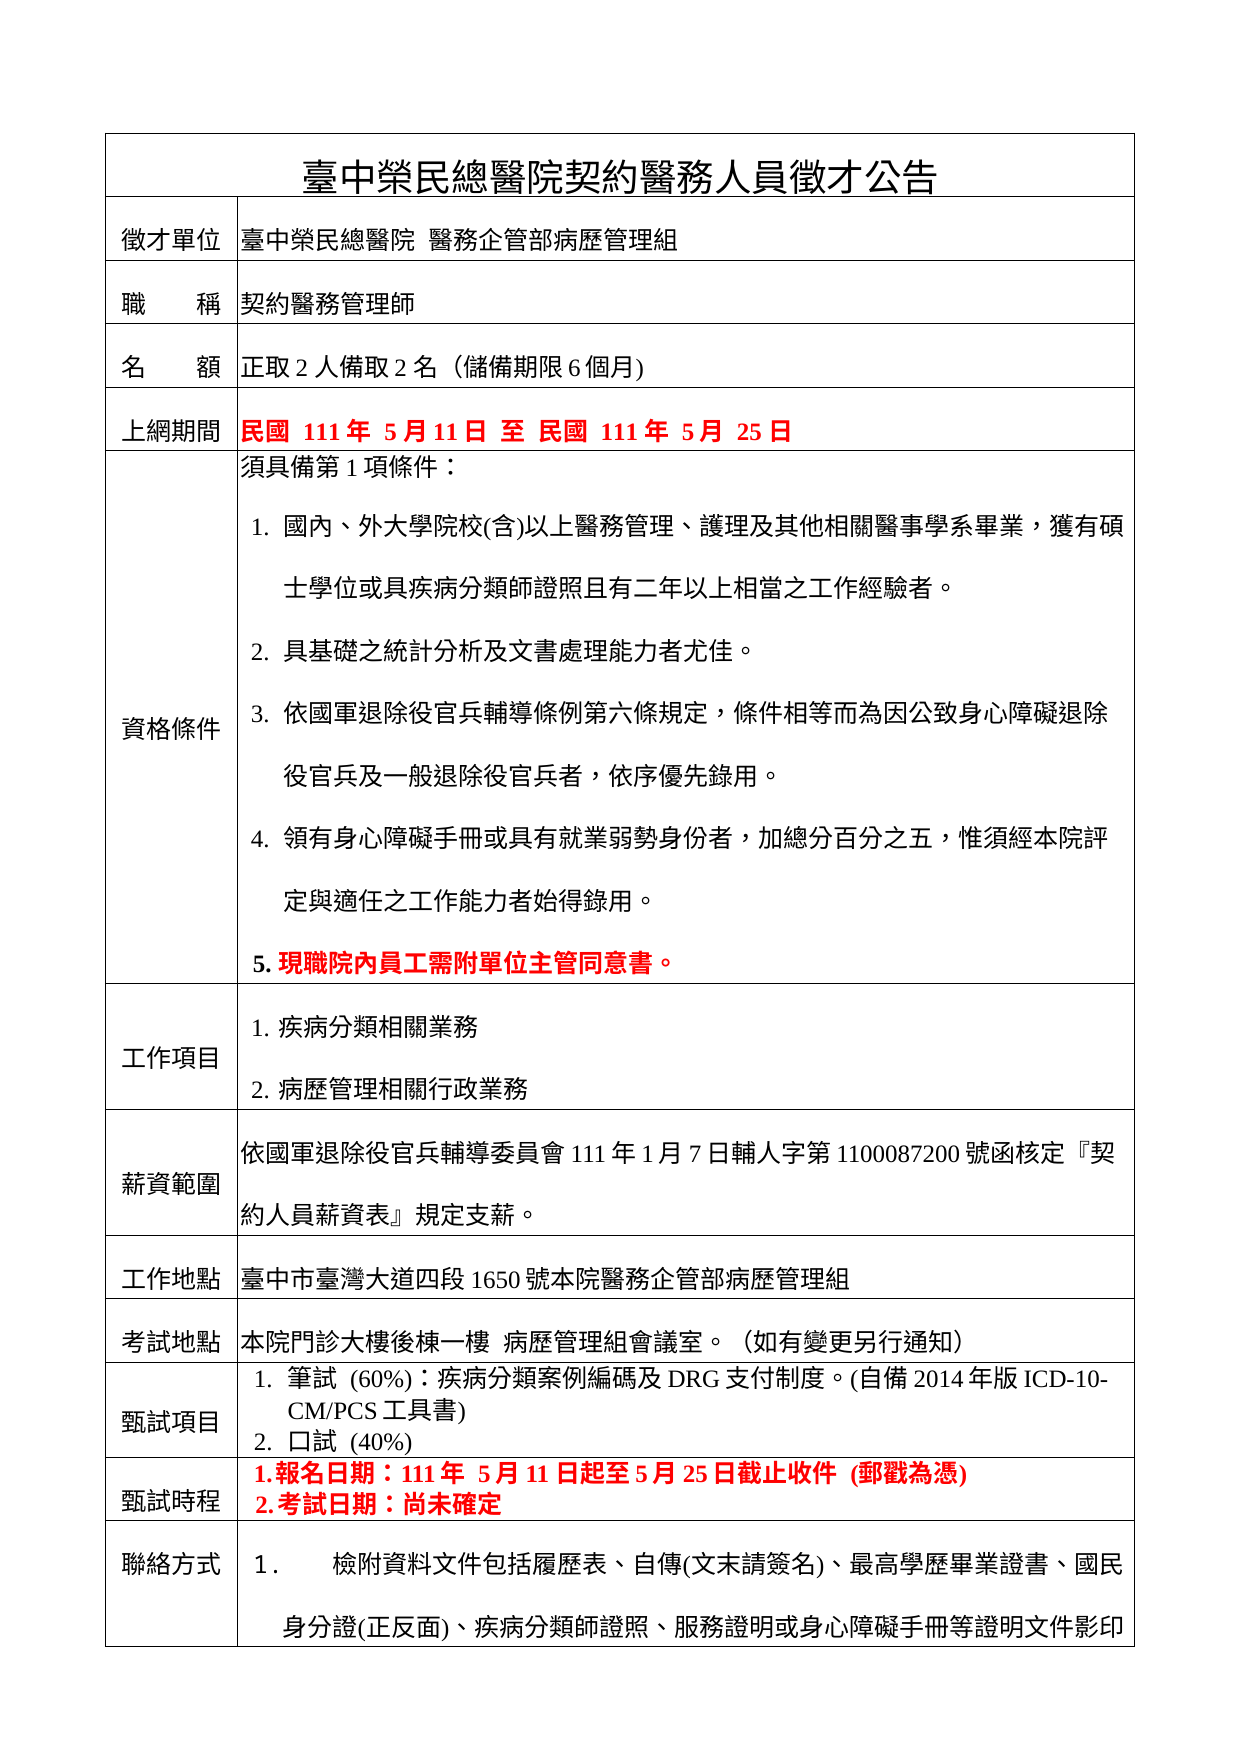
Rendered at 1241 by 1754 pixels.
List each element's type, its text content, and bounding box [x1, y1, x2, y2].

table_cell 臺中市臺灣大道四段1650號本院醫務企管部病歷管理組 [238, 1236, 1134, 1298]
table_header 臺中榮民總醫院契約醫務人員徵才公告 [106, 134, 1134, 196]
table_cell 上網期間 [106, 388, 237, 450]
table_cell 徵才單位 [106, 197, 237, 260]
table_cell 甄試項目 [106, 1363, 237, 1457]
table_cell 正取2 人備取2 名（儲備期限6個月) [238, 324, 1134, 387]
table_cell 工作地點 [106, 1236, 237, 1298]
table_cell 報名日期：111年 5月11 日起至5月25日截止收件 (郵戳為憑) 考試日期：尚未確定 [238, 1458, 1134, 1520]
table_cell 契約醫務管理師 [238, 261, 1134, 323]
table_cell 名 額 [106, 324, 237, 387]
table_cell 工作項目 [106, 984, 237, 1109]
table_cell 考試地點 [106, 1299, 237, 1362]
table_cell 筆試 (60%)：疾病分類案例編碼及DRG支付制度。(自備2014年版ICD-10-CM/PCS工具書) 口試 (40%) [238, 1363, 1134, 1457]
table_cell 資格條件 [106, 451, 237, 983]
table_cell 臺中榮民總醫院 醫務企管部病歷管理組 [238, 197, 1134, 260]
table_cell 聯絡方式 [106, 1521, 237, 1646]
table_cell 疾病分類相關業務 病歷管理相關行政業務 [238, 984, 1134, 1109]
table_cell 須具備第1項條件： 國內、外大學院校(含)以上醫務管理、護理及其他相關醫事學系畢業，獲有碩士學位或具疾病分類師證照且有二年以上相當之工作經驗者。 具基礎之統計分析及文書處理能力者尤佳。 依國軍退除役官兵輔導條例第六條規定，條件相等而為因公致身心障礙退除役官兵及一般退除役官兵者，依序優先錄用。 領有身心障礙手冊或具有就業弱勢身份者，加總分百分之五，惟須經本院評定與適任之工作能力者始得錄用。 現職院內員工需附單位主管同意書。 [238, 451, 1134, 983]
table_cell 薪資範圍 [106, 1110, 237, 1235]
table_cell 本院門診大樓後棟一樓 病歷管理組會議室。（如有變更另行通知） [238, 1299, 1134, 1362]
table_cell 甄試時程 [106, 1458, 237, 1520]
table_cell 職 稱 [106, 261, 237, 323]
table_cell 檢附資料文件包括履歷表、自傳(文末請簽名)、最高學歷畢業證書、國民身分證(正反面)、疾病分類師證照、服務證明或身心障礙手冊等證明文件影印本。 如為院內現職人員，請填寫「院內現職人員報名表」，經單位主管核章，始得報名。 於111年5月25日前掛號郵寄至「407219臺中市臺灣大道四段1650號，臺中榮民總醫院病歷管理組收」，請於信封右下角備明【應徵疾病分類師】，以郵戳為憑，逾期不予受理。 經審查符合報考資格者，另行通知參加甄試，資格條件不符者，恕不通知或退件。 應檢附之資料，如有闕漏，請依通知之期限內補正，如有刻意隱瞞情形，納入甄選評比考量，報名者請務必留可聯絡手機、電話及e-mail，以便連絡。 儲備期限，係指正取人員生效日之起算，期間單位內如有與本公告相同職稱、性質相近之職缺，則依序遞補。 聯絡人：邱小姐 聯絡電話：04-23592525轉2542 [238, 1521, 1134, 1646]
table_cell 民國 111 年 5 月11日 至 民國 111 年 5月 25 日 [238, 388, 1134, 450]
table_cell 依國軍退除役官兵輔導委員會111年1月7日輔人字第1100087200號函核定『契約人員薪資表』規定支薪。 [238, 1110, 1134, 1235]
